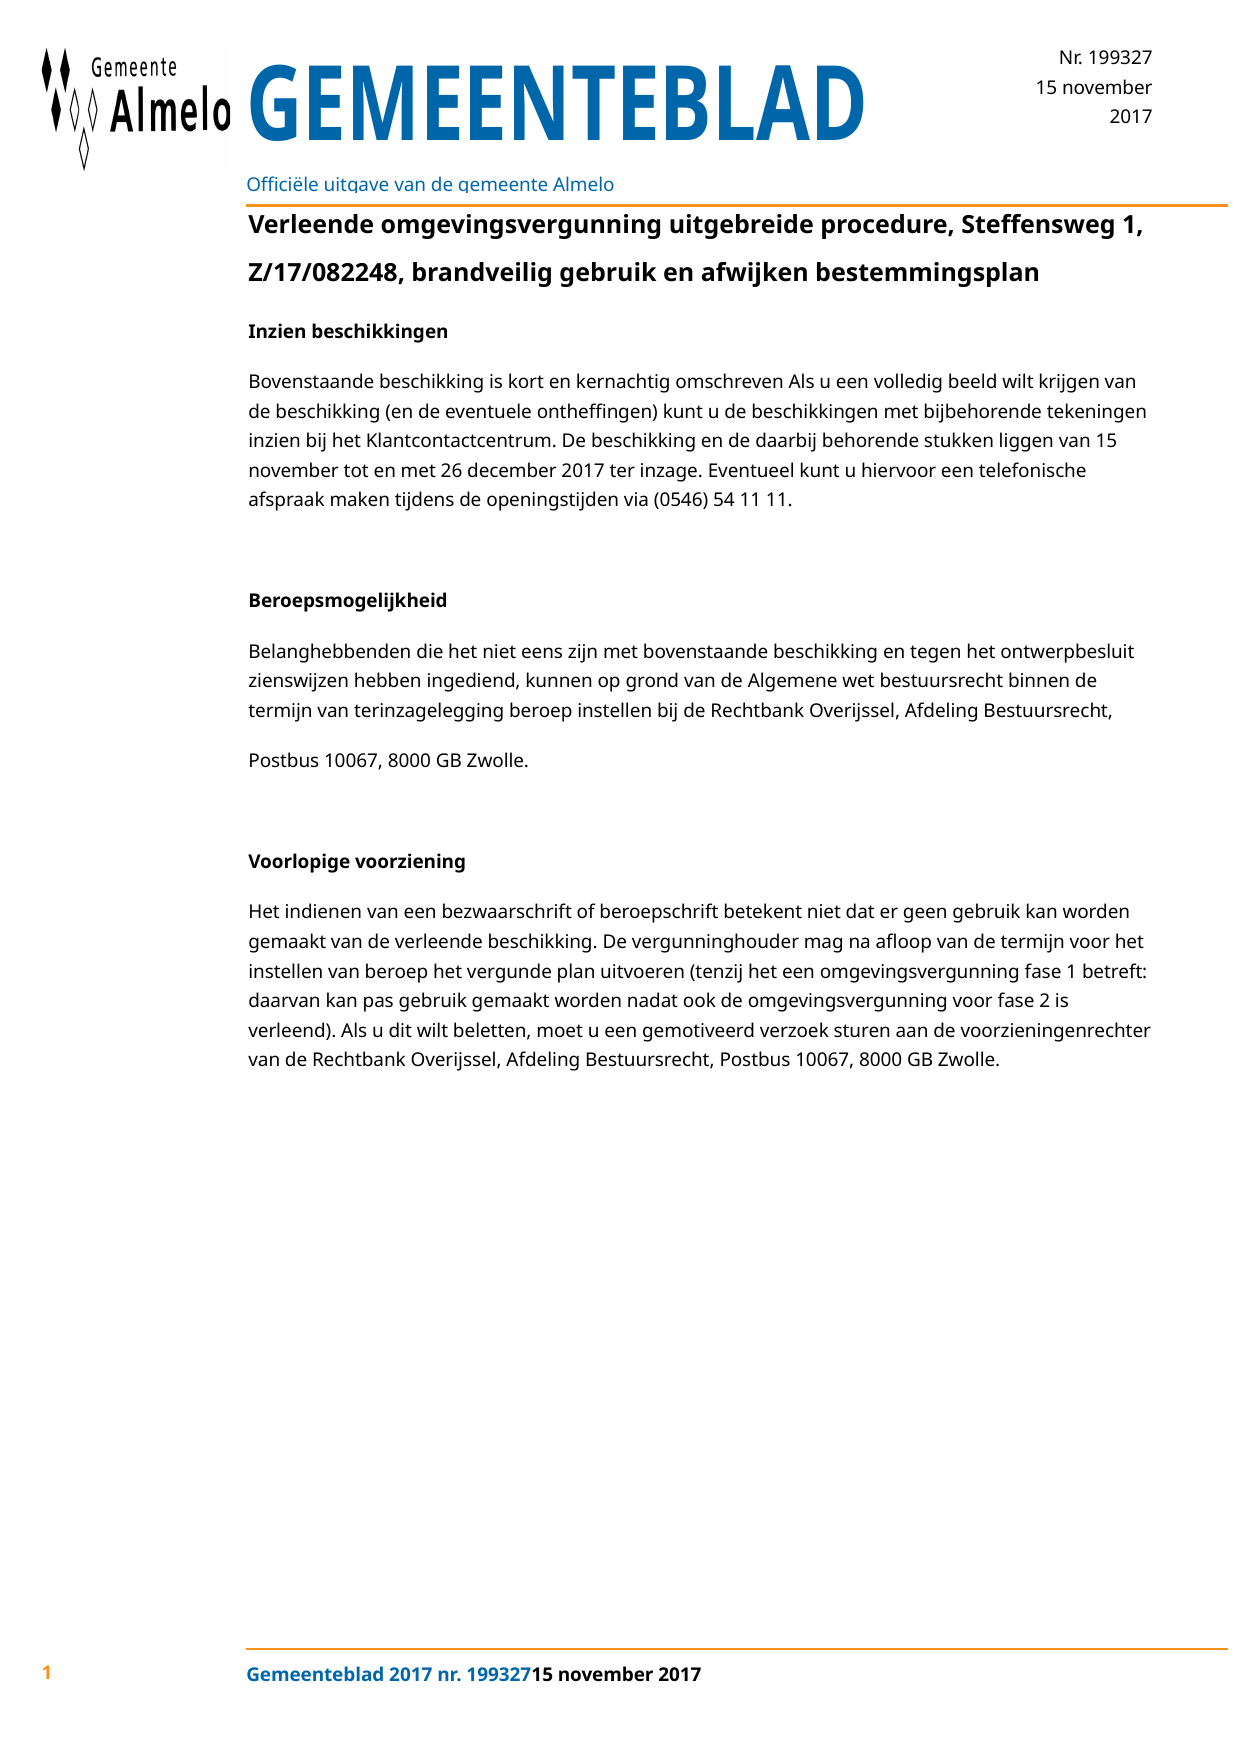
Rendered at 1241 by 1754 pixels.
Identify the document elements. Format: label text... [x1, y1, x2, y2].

text Inzien beschikkingen [248, 318, 1152, 344]
text Belanghebbenden die het niet eens zijn met bovenstaande beschikking en tegen het ontwerpbesluit zienswijzen hebben ingediend, kunnen op grond van de Algemene wet bestuursrecht binnen de termijn van terinzagelegging beroep instellen bij de Rechtbank Overijssel, Afdeling Bestuursrecht, [248, 638, 1152, 723]
text Het indienen van een bezwaarschrift of beroepschrift betekent niet dat er geen gebruik kan worden gemaakt van de verleende beschikking. De vergunninghouder mag na afloop van de termijn voor het instellen van beroep het vergunde plan uitvoeren (tenzij het een omgevingsvergunning fase 1 betreft: daarvan kan pas gebruik gemaakt worden nadat ook de omgevingsvergunning voor fase 2 is verleend). Als u dit wilt beletten, moet u een gemotiveerd verzoek sturen aan de voorzieningenrechter van de Rechtbank Overijssel, Afdeling Bestuursrecht, Postbus 10067, 8000 GB Zwolle. [248, 899, 1152, 1072]
text Verleende omgevingsvergunning uitgebreide procedure, Steffensweg 1, Z/17/082248, brandveilig gebruik en afwijken bestemmingsplan [248, 207, 1152, 288]
text Postbus 10067, 8000 GB Zwolle. [248, 747, 1152, 773]
text Bovenstaande beschikking is kort en kernachtig omschreven Als u een volledig beeld wilt krijgen van de beschikking (en de eventuele ontheffingen) kunt u de beschikkingen met bijbehorende tekeningen inzien bij het Klantcontactcentrum. De beschikking en de daarbij behorende stukken liggen van 15 november tot en met 26 december 2017 ter inzage. Eventueel kunt u hiervoor een telefonische afspraak maken tijdens de openingstijden via (0546) 54 11 11. [248, 368, 1152, 512]
picture [41, 47, 231, 172]
text Voorlopige voorziening [248, 848, 1152, 874]
text Beroepsmogelijkheid [248, 587, 1152, 613]
